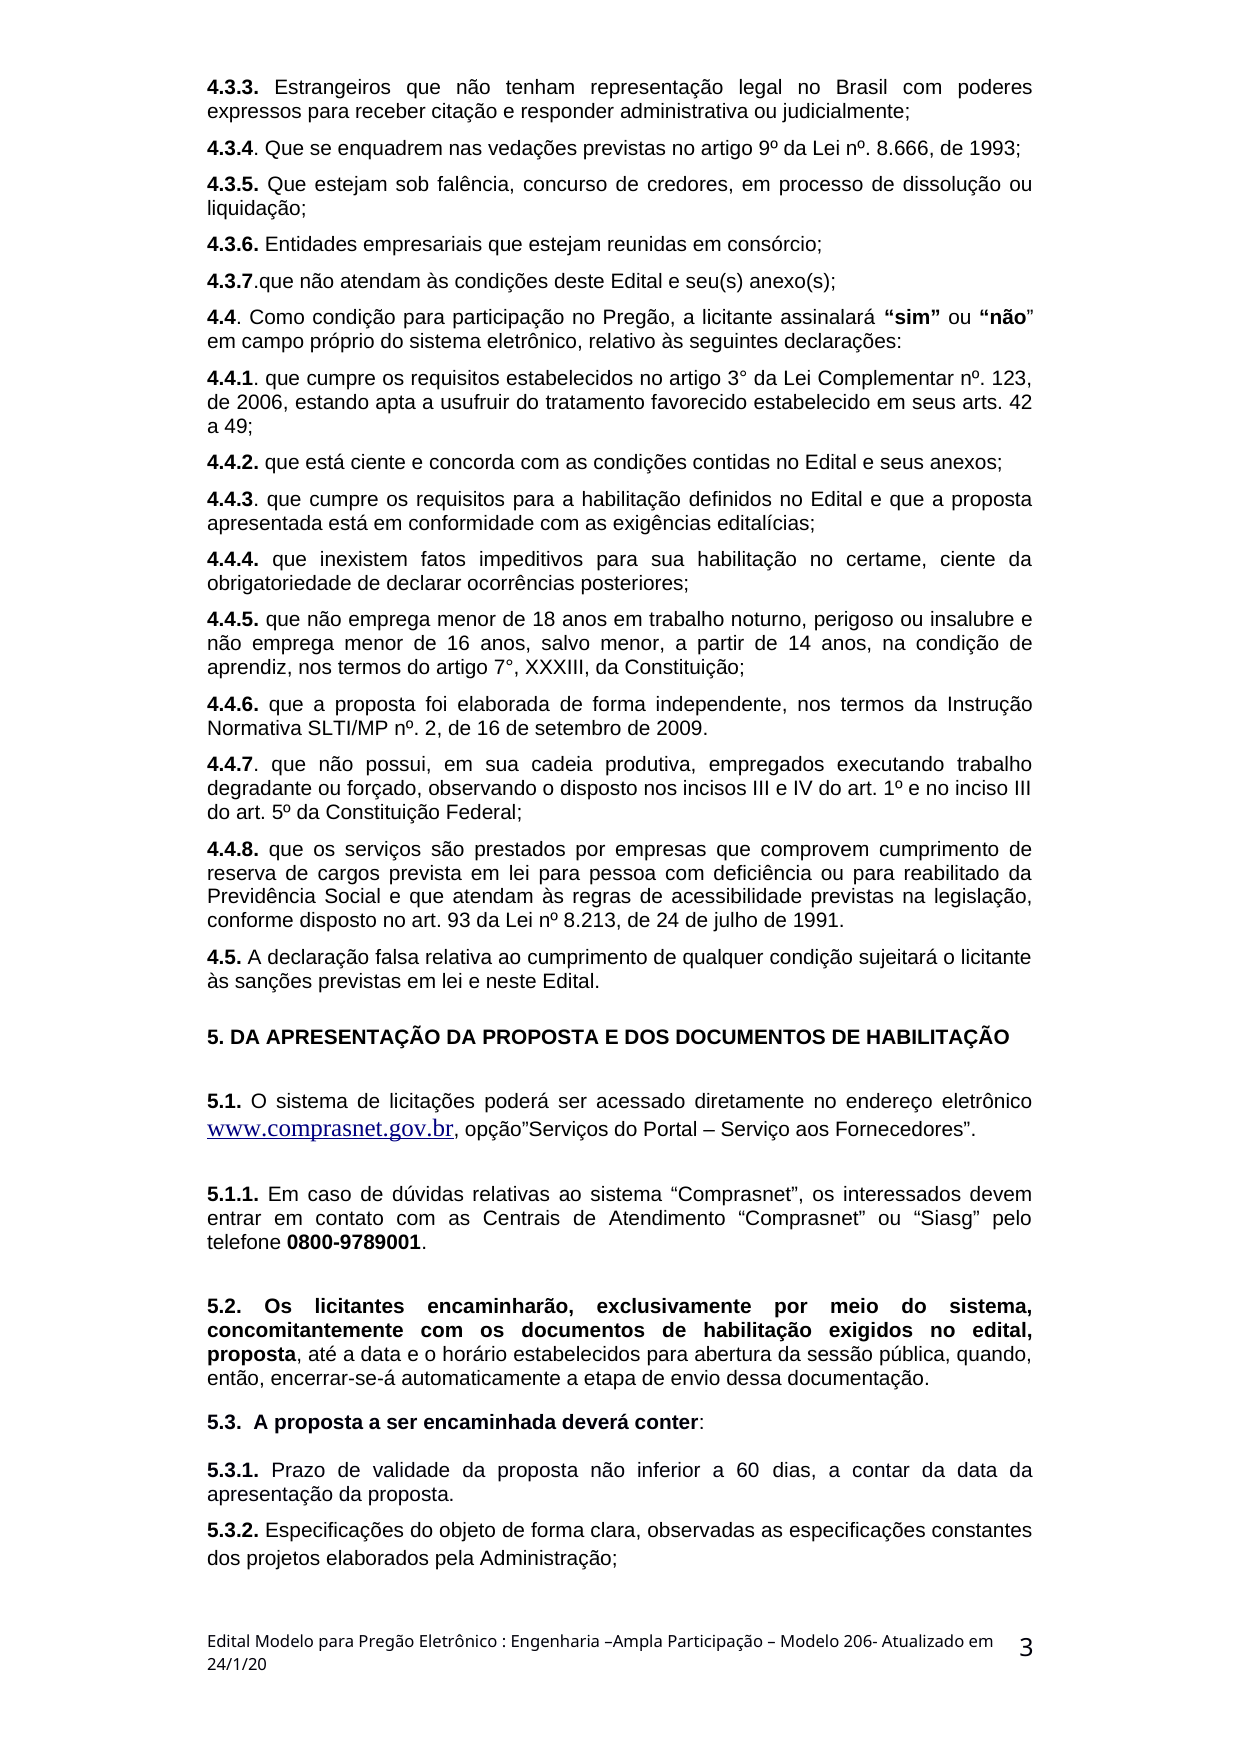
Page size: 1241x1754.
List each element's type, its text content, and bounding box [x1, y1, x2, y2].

text 5.1. O sistema de licitações poderá ser acessado diretamente no endereço eletrônico www.comprasnet.gov.br, opção”Serviços do Portal – Serviço aos Fornecedores”. [207, 1089, 1033, 1142]
text 5.3.2. Especificações do objeto de forma clara, observadas as especificações constantes dos projetos elaborados pela Administração; [207, 1518, 1033, 1569]
text 4.5. A declaração falsa relativa ao cumprimento de qualquer condição sujeitará o licitante às sanções previstas em lei e neste Edital. [207, 945, 1033, 993]
text 4.4.4. que inexistem fatos impeditivos para sua habilitação no certame, ciente da obrigatoriedade de declarar ocorrências posteriores; [207, 547, 1033, 595]
text 5. DA APRESENTAÇÃO DA PROPOSTA E DOS DOCUMENTOS DE HABILITAÇÃO [207, 1025, 1033, 1049]
text 4.4.8. que os serviços são prestados por empresas que comprovem cumprimento de reserva de cargos prevista em lei para pessoa com deficiência ou para reabilitado da Previdência Social e que atendam às regras de acessibilidade previstas na legislação, conforme disposto no art. 93 da Lei nº 8.213, de 24 de julho de 1991. [207, 836, 1033, 932]
text 4.4.7. que não possui, em sua cadeia produtiva, empregados executando trabalho degradante ou forçado, observando o disposto nos incisos III e IV do art. 1º e no inciso III do art. 5º da Constituição Federal; [207, 752, 1033, 824]
text 4.4. Como condição para participação no Pregão, a licitante assinalará “sim” ou “não” em campo próprio do sistema eletrônico, relativo às seguintes declarações: [207, 305, 1033, 353]
text 5.1.1. Em caso de dúvidas relativas ao sistema “Comprasnet”, os interessados devem entrar em contato com as Centrais de Atendimento “Comprasnet” ou “Siasg” pelo telefone 0800-9789001. [207, 1182, 1033, 1254]
text 4.3.6. Entidades empresariais que estejam reunidas em consórcio; [207, 232, 1033, 256]
text 5.3. A proposta a ser encaminhada deverá conter: [207, 1409, 1033, 1433]
text 4.4.6. que a proposta foi elaborada de forma independente, nos termos da Instrução Normativa SLTI/MP nº. 2, de 16 de setembro de 2009. [207, 692, 1033, 739]
text 4.4.1. que cumpre os requisitos estabelecidos no artigo 3° da Lei Complementar nº. 123, de 2006, estando apta a usufruir do tratamento favorecido estabelecido em seus arts. 42 a 49; [207, 366, 1033, 437]
text 4.3.3. Estrangeiros que não tenham representação legal no Brasil com poderes expressos para receber citação e responder administrativa ou judicialmente; [207, 75, 1033, 123]
text 4.3.7.que não atendam às condições deste Edital e seu(s) anexo(s); [207, 269, 1033, 293]
text 4.4.5. que não emprega menor de 18 anos em trabalho noturno, perigoso ou insalubre e não emprega menor de 16 anos, salvo menor, a partir de 14 anos, na condição de aprendiz, nos termos do artigo 7°, XXXIII, da Constituição; [207, 607, 1033, 679]
text 5.2. Os licitantes encaminharão, exclusivamente por meio do sistema, concomitantemente com os documentos de habilitação exigidos no edital, proposta, até a data e o horário estabelecidos para abertura da sessão pública, quando, então, encerrar-se-á automaticamente a etapa de envio dessa documentação. [207, 1294, 1033, 1389]
text 4.4.3. que cumpre os requisitos para a habilitação definidos no Edital e que a proposta apresentada está em conformidade com as exigências editalícias; [207, 486, 1033, 534]
text 5.3.1. Prazo de validade da proposta não inferior a 60 dias, a contar da data da apresentação da proposta. [207, 1457, 1033, 1505]
text 4.3.4. Que se enquadrem nas vedações previstas no artigo 9º da Lei nº. 8.666, de 1993; [207, 135, 1033, 159]
text 4.3.5. Que estejam sob falência, concurso de credores, em processo de dissolução ou liquidação; [207, 172, 1033, 220]
text 4.4.2. que está ciente e concorda com as condições contidas no Edital e seus anexos; [207, 450, 1033, 474]
